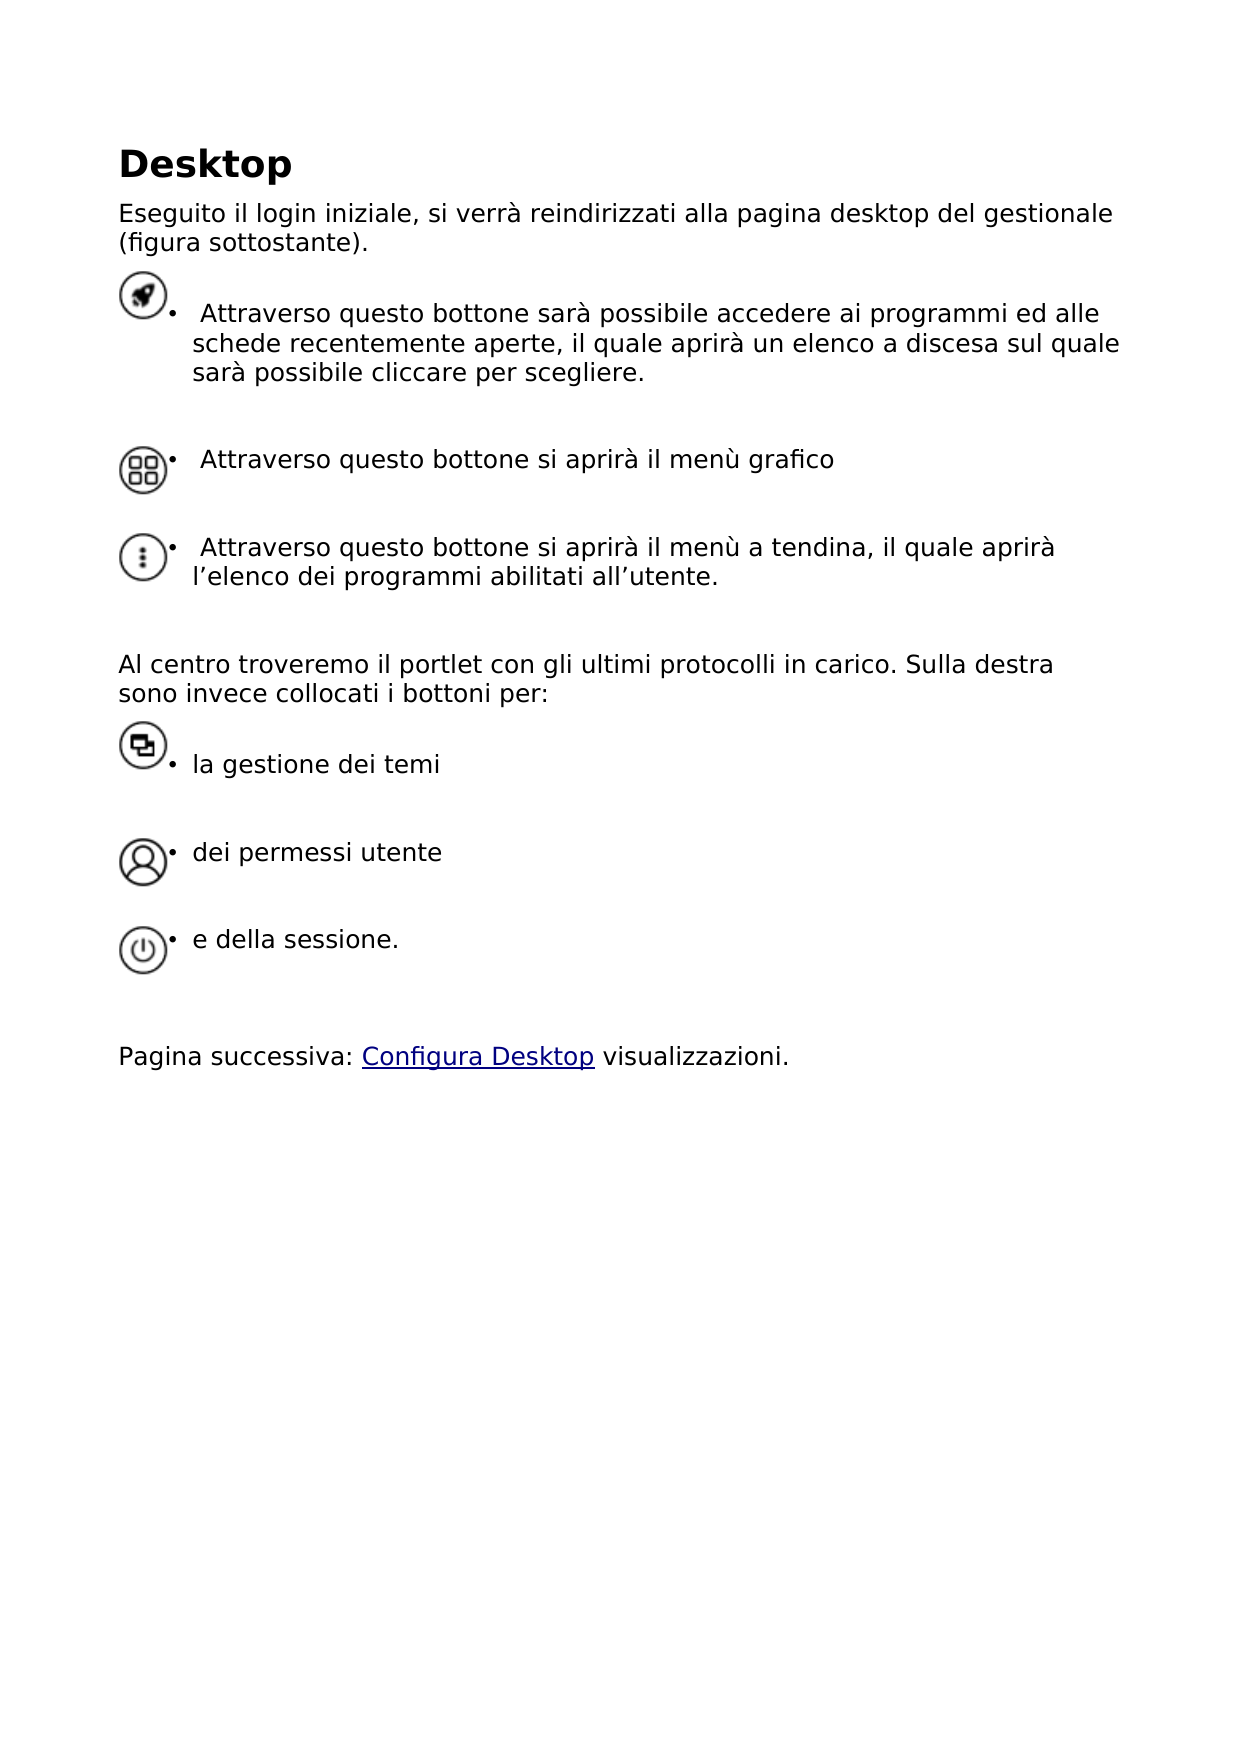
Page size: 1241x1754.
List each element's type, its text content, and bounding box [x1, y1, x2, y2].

list Attraverso questo bottone si aprirà il menù a tendina, il quale aprirà l’elenco dei programmi abilitati all’utente. [177, 533, 1122, 620]
subtitle Desktop [118, 143, 1122, 187]
picture [118, 445, 169, 496]
picture [118, 532, 169, 583]
list dei permessi utente [177, 838, 1122, 925]
picture [118, 837, 169, 888]
list la gestione dei temi [177, 750, 1122, 838]
list e della sessione. [177, 925, 1122, 1013]
text Pagina successiva: Configura Desktop visualizzazioni. [118, 1042, 1122, 1071]
picture [118, 925, 169, 976]
list Attraverso questo bottone si aprirà il menù grafico [177, 445, 1122, 533]
list Attraverso questo bottone sarà possibile accedere ai programmi ed alle schede recentemente aperte, il quale aprirà un elenco a discesa sul quale sarà possibile cliccare per scegliere. [177, 299, 1122, 445]
text Eseguito il login iniziale, si verrà reindirizzati alla pagina desktop del gestionale (figura sottostante). [118, 199, 1122, 258]
text Al centro troveremo il portlet con gli ultimi protocolli in carico. Sulla destra sono invece collocati i bottoni per: [118, 650, 1122, 708]
picture [118, 720, 169, 771]
picture [118, 270, 169, 321]
